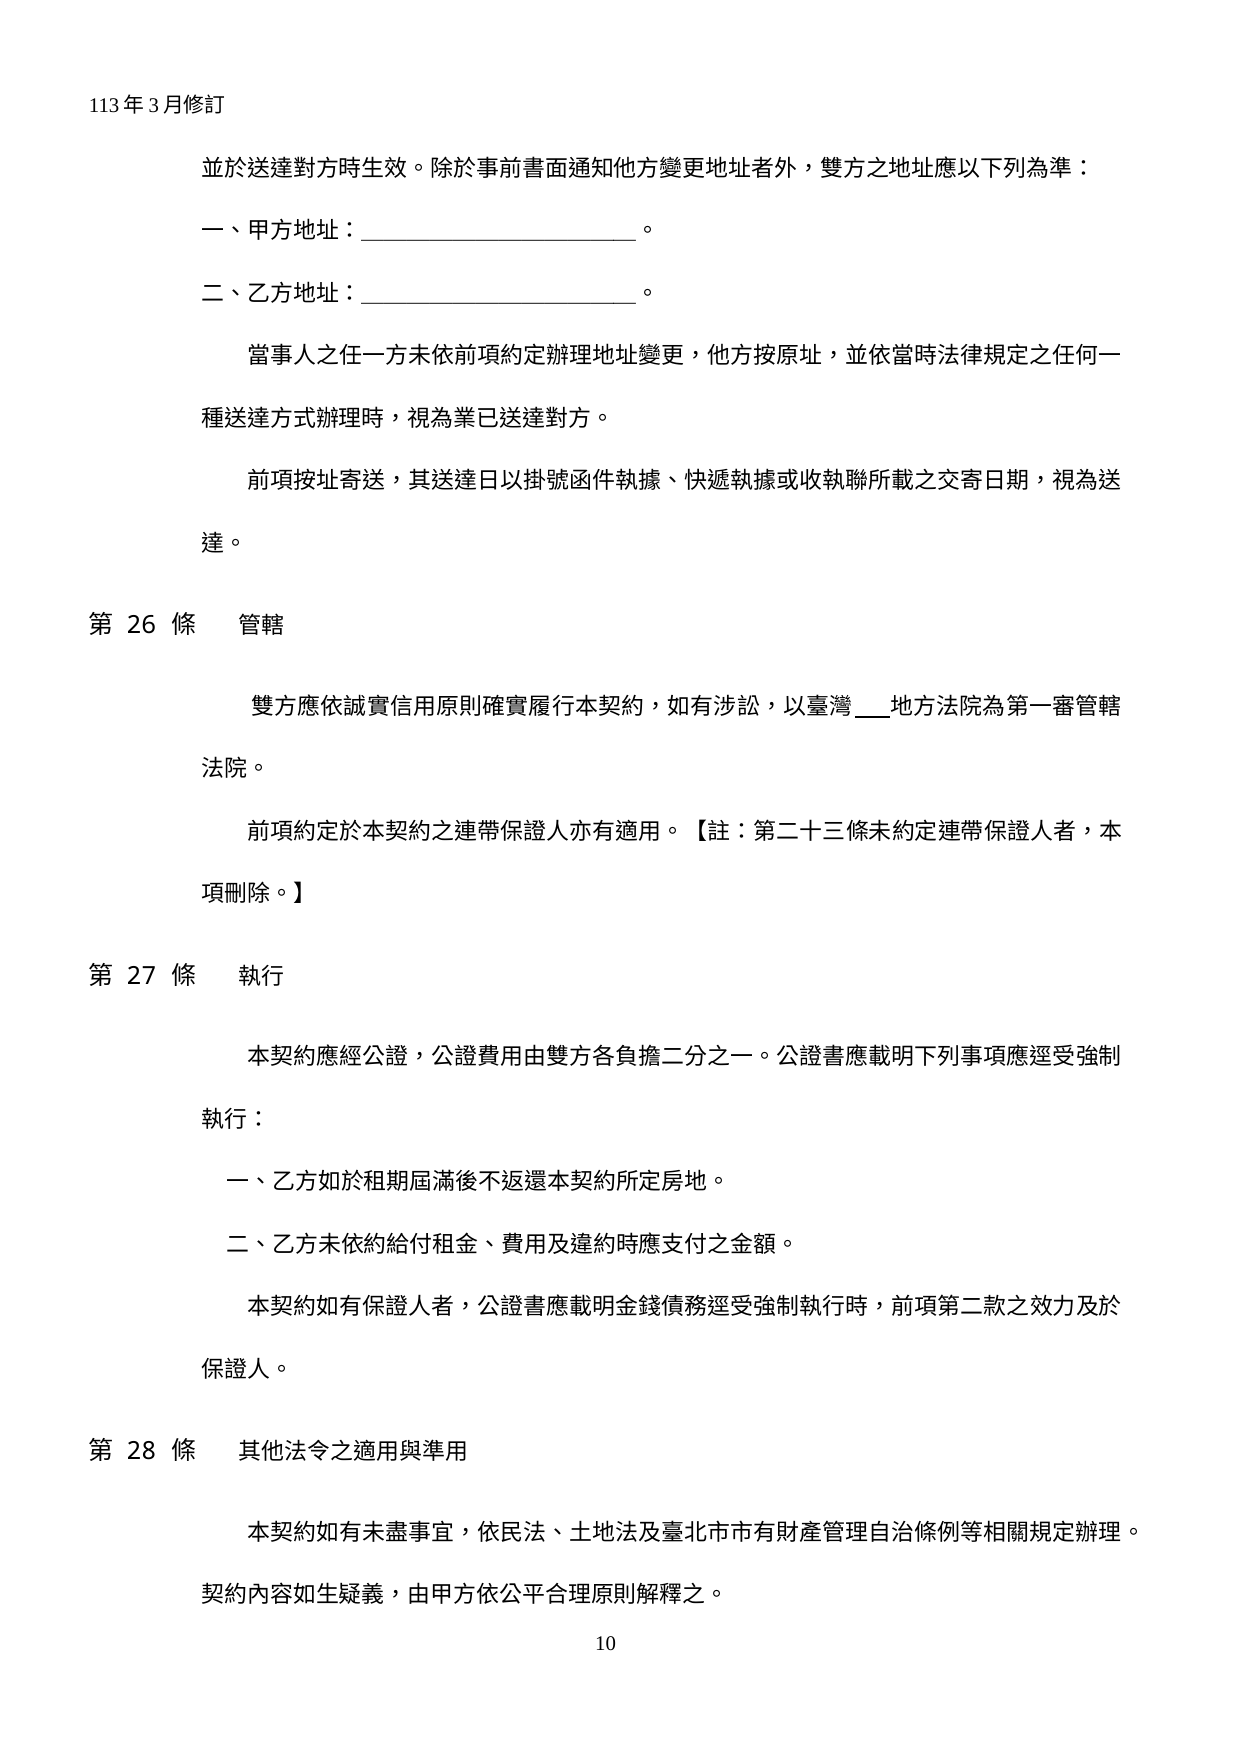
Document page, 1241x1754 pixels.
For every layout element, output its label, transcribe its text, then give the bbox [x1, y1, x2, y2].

text 本契約應經公證，公證費用由雙方各負擔二分之一。公證書應載明下列事項應逕受強制執行： [201, 1013, 1122, 1138]
text 當事人之任一方未依前項約定辦理地址變更，他方按原址，並依當時法律規定之任何一種送達方式辦理時，視為業已送達對方。 [201, 312, 1122, 437]
text 一、乙方如於租期屆滿後不返還本契約所定房地。 [89, 1138, 1122, 1201]
text 前項按址寄送，其送達日以掛號函件執據、快遞執據或收執聯所載之交寄日期，視為送達。 [201, 437, 1122, 562]
text 二、乙方未依約給付租金、費用及違約時應支付之金額。 [89, 1201, 1122, 1263]
text 除本契約另有約定外，應送達本契約當事人之通知、文件或資料，均應以中文書面為之，並於送達對方時生效。除於事前書面通知他方變更地址者外，雙方之地址應以下列為準： [201, 125, 1122, 187]
text 雙方應依誠實信用原則確實履行本契約，如有涉訟，以臺灣 地方法院為第一審管轄法院。 [201, 663, 1122, 788]
list 執行 [89, 932, 1122, 994]
text 本契約如有保證人者，公證書應載明金錢債務逕受強制執行時，前項第二款之效力及於保證人。 [201, 1263, 1122, 1388]
text 前項約定於本契約之連帶保證人亦有適用。【註：第二十三條未約定連帶保證人者，本項刪除。】 [201, 788, 1122, 913]
list 管轄 [89, 581, 1122, 644]
text 本契約如有未盡事宜，依民法、土地法及臺北市市有財產管理自治條例等相關規定辦理。契約內容如生疑義，由甲方依公平合理原則解釋之。 [201, 1488, 1122, 1613]
text 二、乙方地址：＿＿＿＿＿＿＿＿＿＿＿＿。 [201, 250, 1122, 312]
text 一、甲方地址：＿＿＿＿＿＿＿＿＿＿＿＿。 [201, 187, 1122, 250]
list 其他法令之適用與準用 [89, 1407, 1122, 1469]
